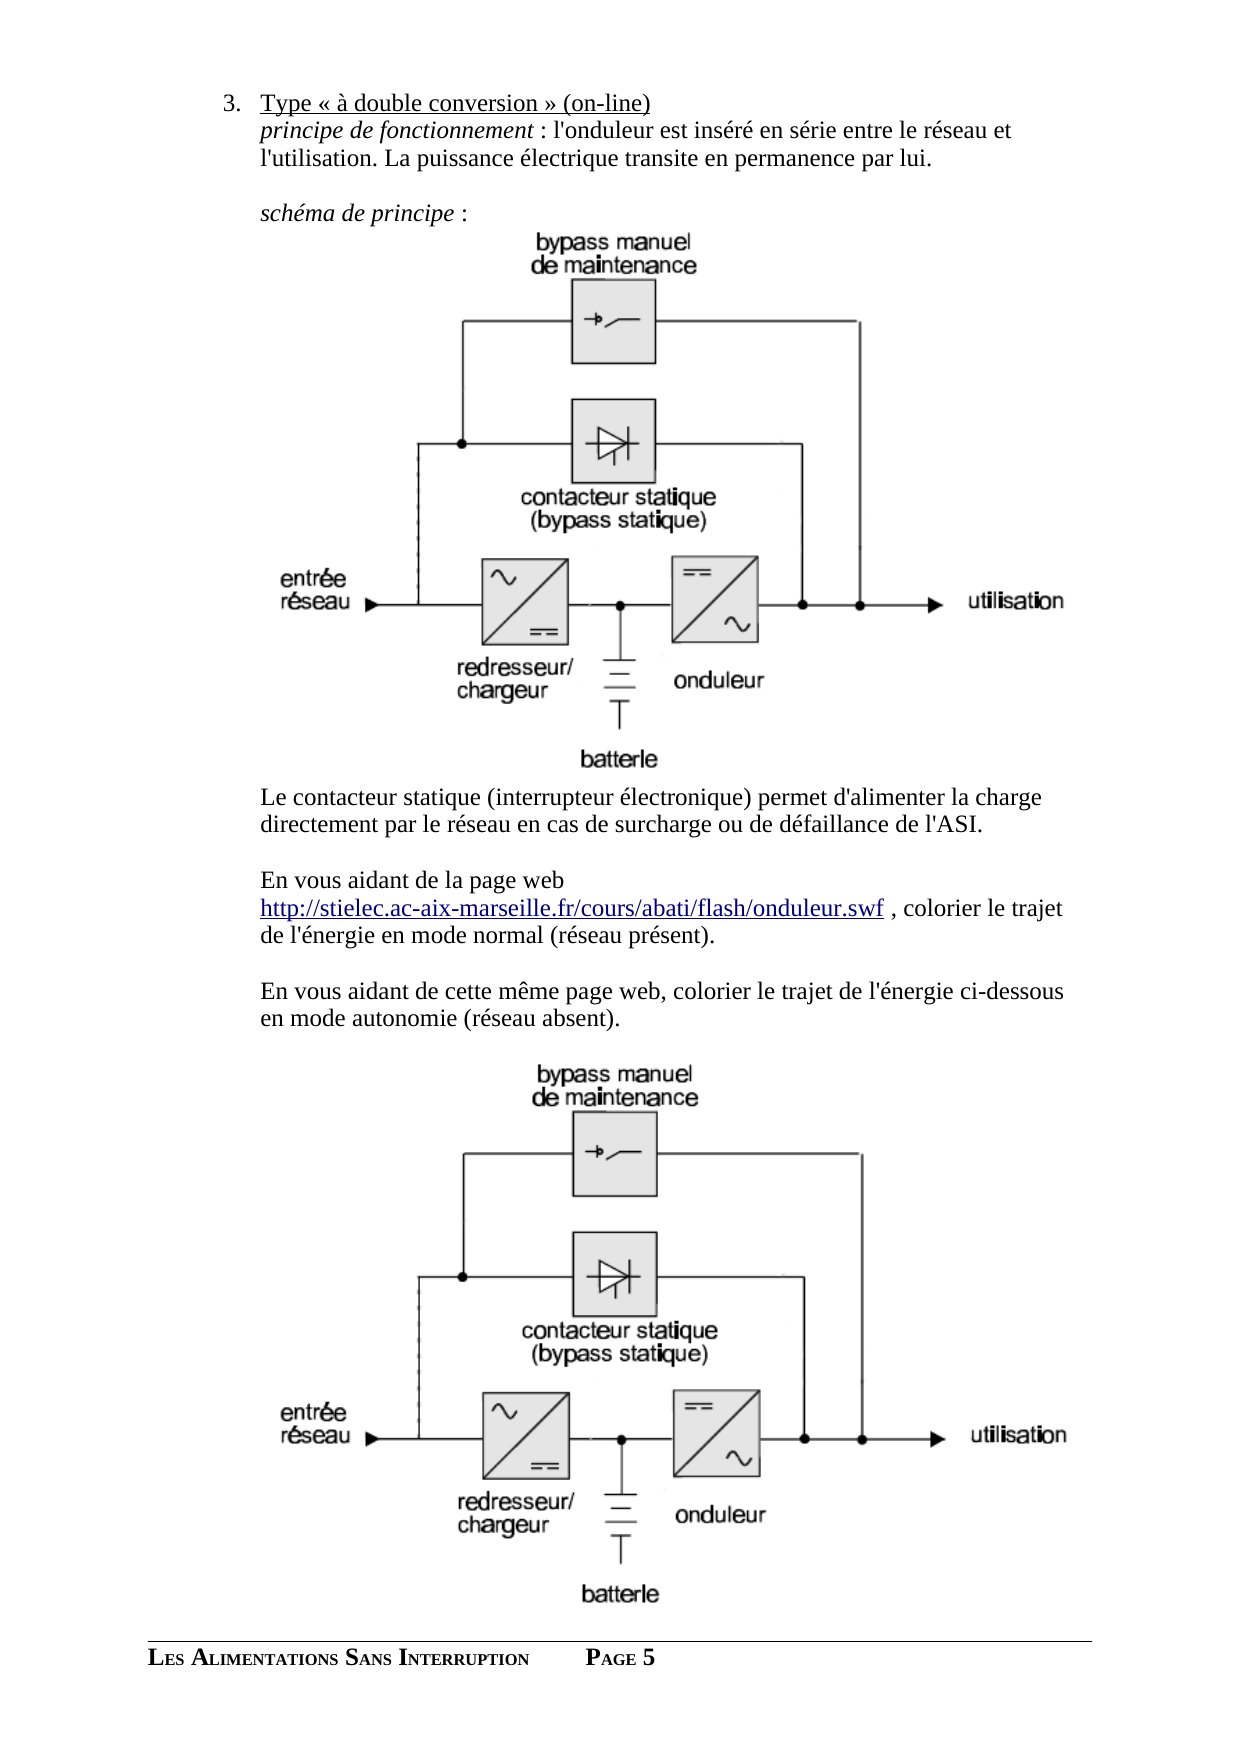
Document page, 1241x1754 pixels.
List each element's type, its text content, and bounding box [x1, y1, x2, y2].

picture [260, 1060, 1092, 1618]
list Type « à double conversion » (on-line) principe de fonctionnement : l'onduleur est inséré en série entre le réseau et l'utilisation. La puissance électrique transite en permanence par lui. schéma de principe : Le contacteur statique (interrupteur électronique) permet d'alimenter la charge directement par le réseau en cas de surcharge ou de défaillance de l'ASI. En vous aidant de la page web [223, 89, 1092, 894]
picture [260, 227, 1089, 783]
list http://stielec.ac-aix-marseille.fr/cours/abati/flash/onduleur.swf , colorier le trajet de l'énergie en mode normal (réseau présent). En vous aidant de cette même page web, colorier le trajet de l'énergie ci-dessous en mode autonomie (réseau absent). [223, 894, 1092, 1617]
